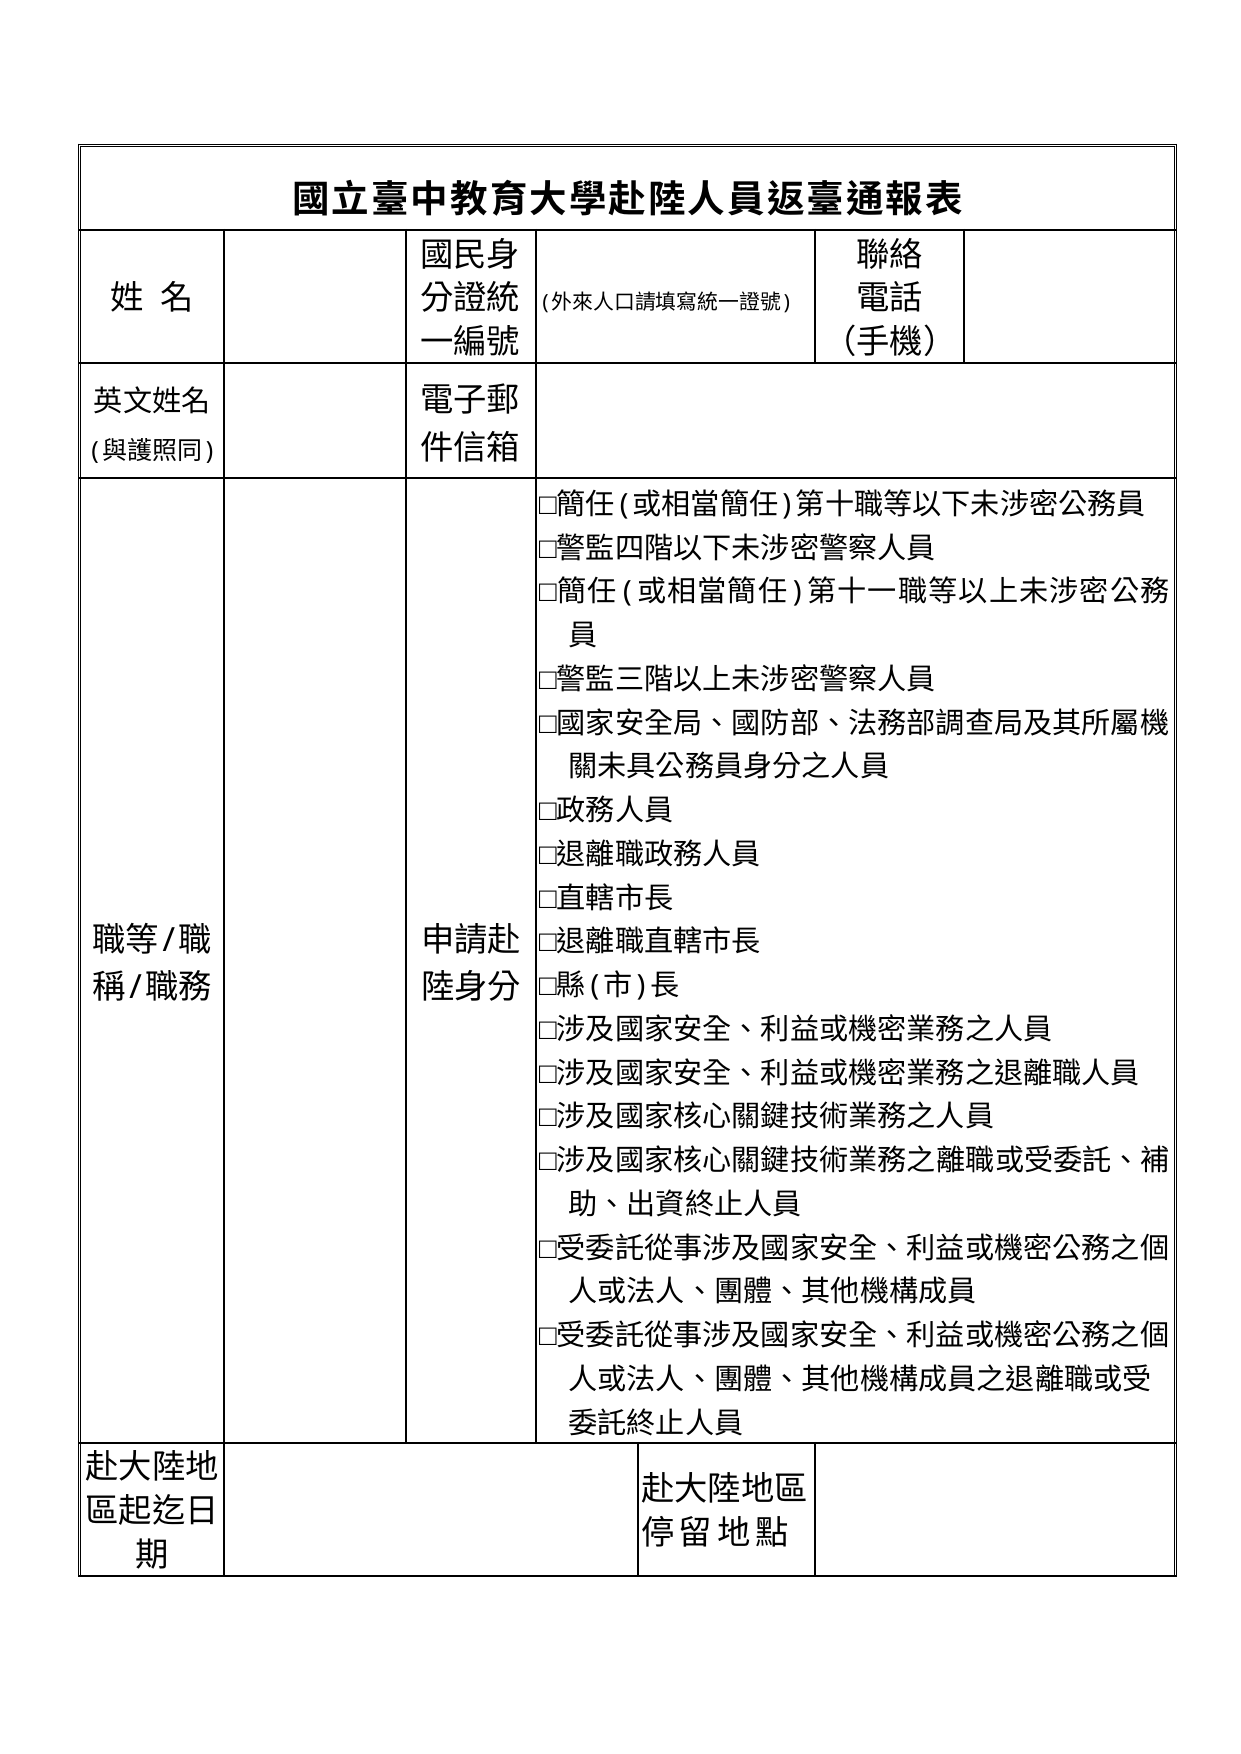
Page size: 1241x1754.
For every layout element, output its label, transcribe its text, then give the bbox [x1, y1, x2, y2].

table_cell [965, 231, 1174, 362]
table_cell 國民身分證統一編號 [407, 231, 535, 362]
table_cell 赴大陸地區起迄日期 [81, 1444, 223, 1575]
table_cell [816, 1444, 1174, 1575]
table_cell (外來人口請填寫統一證號) [537, 231, 814, 362]
table_cell [225, 364, 405, 477]
table_header 國立臺中教育大學赴陸人員返臺通報表 [81, 147, 1174, 229]
table_cell [225, 231, 405, 362]
table_cell 電子郵件信箱 [407, 364, 535, 477]
table_cell [537, 364, 1174, 477]
table_cell [225, 1444, 637, 1575]
table_cell 姓 名 [81, 231, 223, 362]
table_cell 職等/職稱/職務 [81, 479, 223, 1442]
table_cell 英文姓名 (與護照同) [81, 364, 223, 477]
table_cell 聯絡 電話 （手機） [816, 231, 963, 362]
table_cell [225, 479, 405, 1442]
table_cell 申請赴陸身分 [407, 479, 535, 1442]
table_cell □簡任(或相當簡任)第十職等以下未涉密公務員 □警監四階以下未涉密警察人員 □簡任(或相當簡任)第十一職等以上未涉密公務員 □警監三階以上未涉密警察人員 □國家安全局、國防部、法務部調查局及其所屬機關未具公務員身分之人員 □政務人員 □退離職政務人員 □直轄市長 □退離職直轄市長 □縣(市)長 □涉及國家安全、利益或機密業務之人員 □涉及國家安全、利益或機密業務之退離職人員 □涉及國家核心關鍵技術業務之人員 □涉及國家核心關鍵技術業務之離職或受委託、補助、出資終止人員 □受委託從事涉及國家安全、利益或機密公務之個人或法人、團體、其他機構成員 □受委託從事涉及國家安全、利益或機密公務之個人或法人、團體、其他機構成員之退離職或受委託終止人員 [537, 479, 1174, 1442]
table_cell 赴大陸地區停留地點 [639, 1444, 814, 1575]
